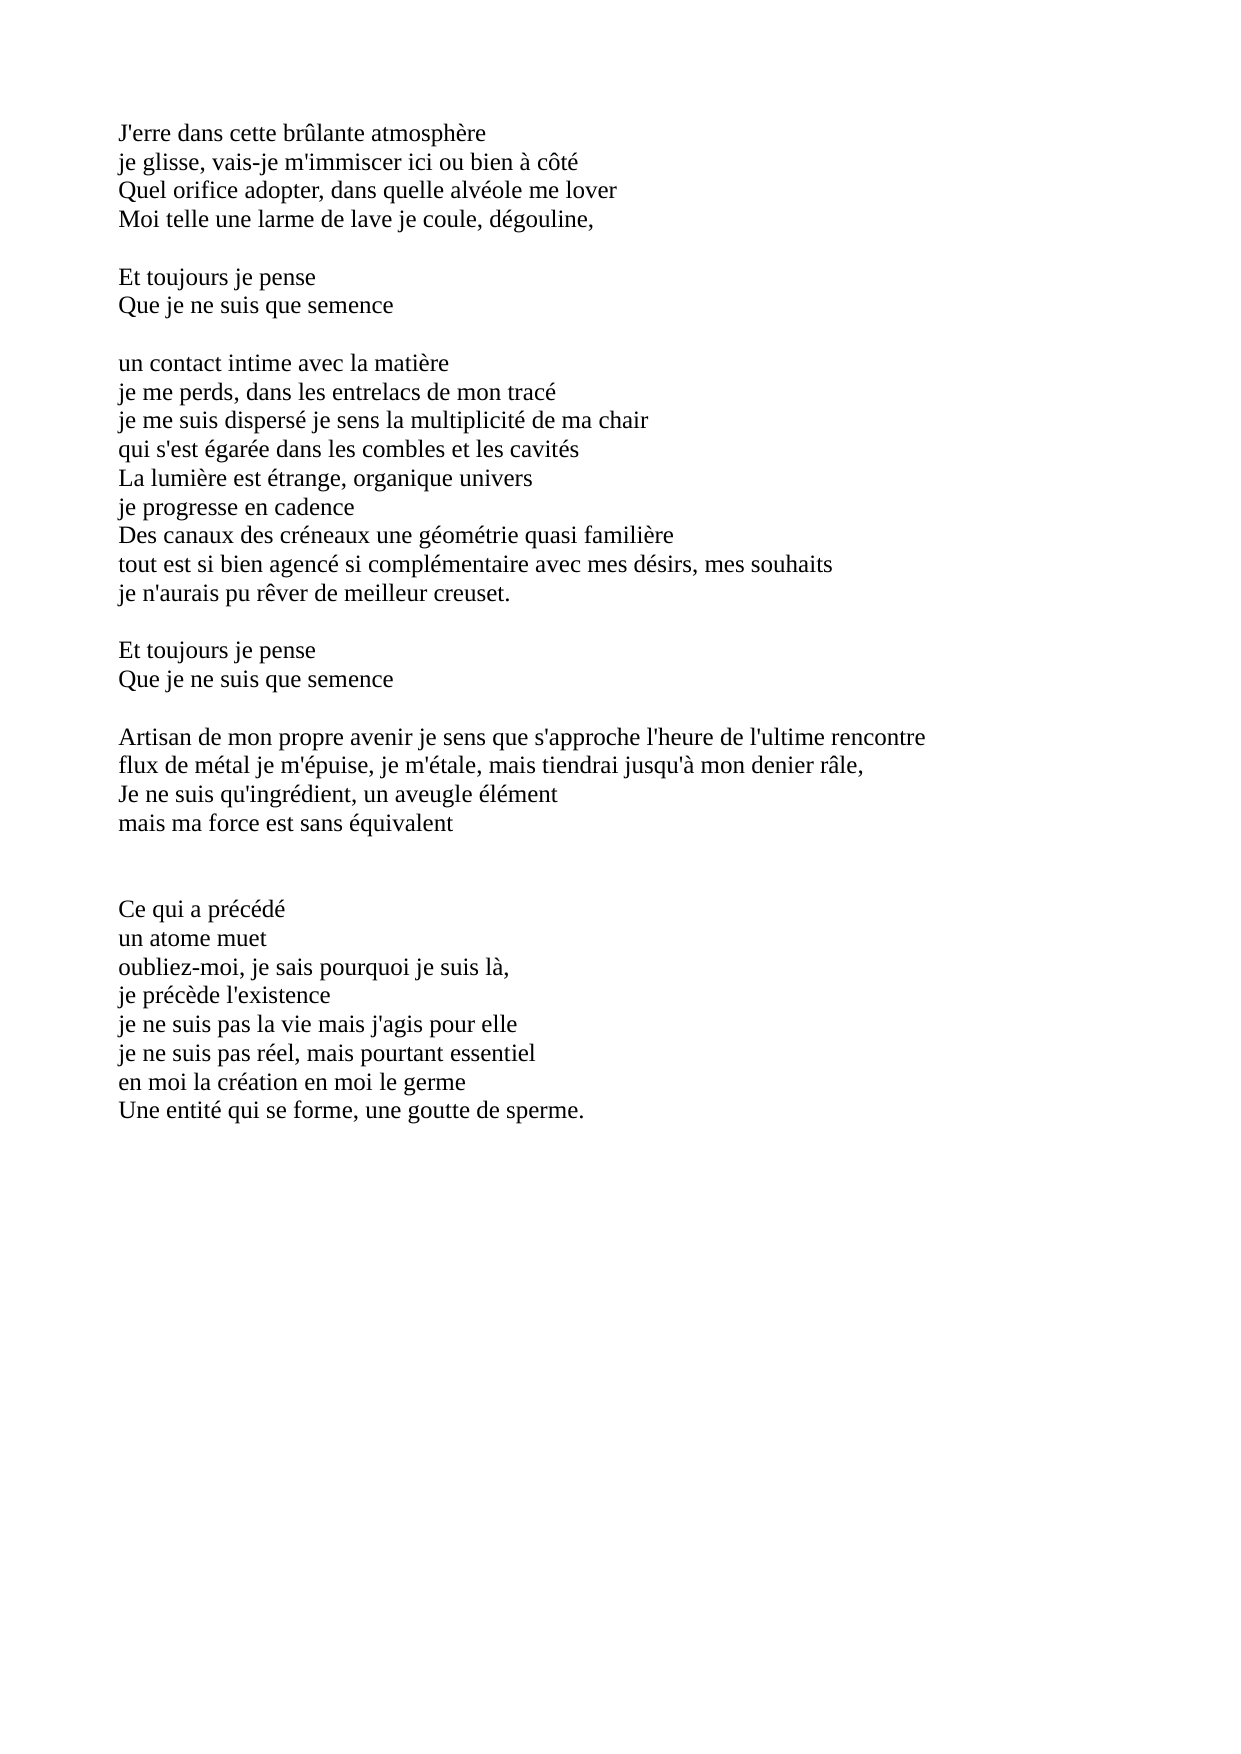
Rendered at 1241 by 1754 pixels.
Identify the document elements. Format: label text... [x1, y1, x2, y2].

text Ce qui a précédé [118, 894, 1122, 923]
text Que je ne suis que semence [118, 291, 1122, 319]
text je progresse en cadence [118, 492, 1122, 521]
text je me suis dispersé je sens la multiplicité de ma chair [118, 406, 1122, 434]
text Moi telle une larme de lave je coule, dégouline, [118, 204, 1122, 233]
text tout est si bien agencé si complémentaire avec mes désirs, mes souhaits [118, 549, 1122, 578]
text un contact intime avec la matière [118, 348, 1122, 377]
text qui s'est égarée dans les combles et les cavités [118, 434, 1122, 463]
text je me perds, dans les entrelacs de mon tracé [118, 377, 1122, 406]
text Une entité qui se forme, une goutte de sperme. [118, 1096, 1122, 1124]
text Des canaux des créneaux une géométrie quasi familière [118, 521, 1122, 549]
text Que je ne suis que semence [118, 664, 1122, 693]
text je précède l'existence [118, 981, 1122, 1009]
text mais ma force est sans équivalent [118, 808, 1122, 837]
text oubliez-moi, je sais pourquoi je suis là, [118, 952, 1122, 981]
text Quel orifice adopter, dans quelle alvéole me lover [118, 176, 1122, 204]
text flux de métal je m'épuise, je m'étale, mais tiendrai jusqu'à mon denier râle, [118, 751, 1122, 779]
text Et toujours je pense [118, 262, 1122, 291]
text je ne suis pas réel, mais pourtant essentiel [118, 1038, 1122, 1067]
text je glisse, vais-je m'immiscer ici ou bien à côté [118, 147, 1122, 176]
text je ne suis pas la vie mais j'agis pour elle [118, 1009, 1122, 1038]
text Et toujours je pense [118, 636, 1122, 664]
text Je ne suis qu'ingrédient, un aveugle élément [118, 779, 1122, 808]
text Artisan de mon propre avenir je sens que s'approche l'heure de l'ultime rencontre [118, 722, 1122, 751]
text en moi la création en moi le germe [118, 1067, 1122, 1096]
text je n'aurais pu rêver de meilleur creuset. [118, 578, 1122, 607]
text J'erre dans cette brûlante atmosphère [118, 118, 1122, 147]
text La lumière est étrange, organique univers [118, 463, 1122, 492]
text un atome muet [118, 923, 1122, 952]
